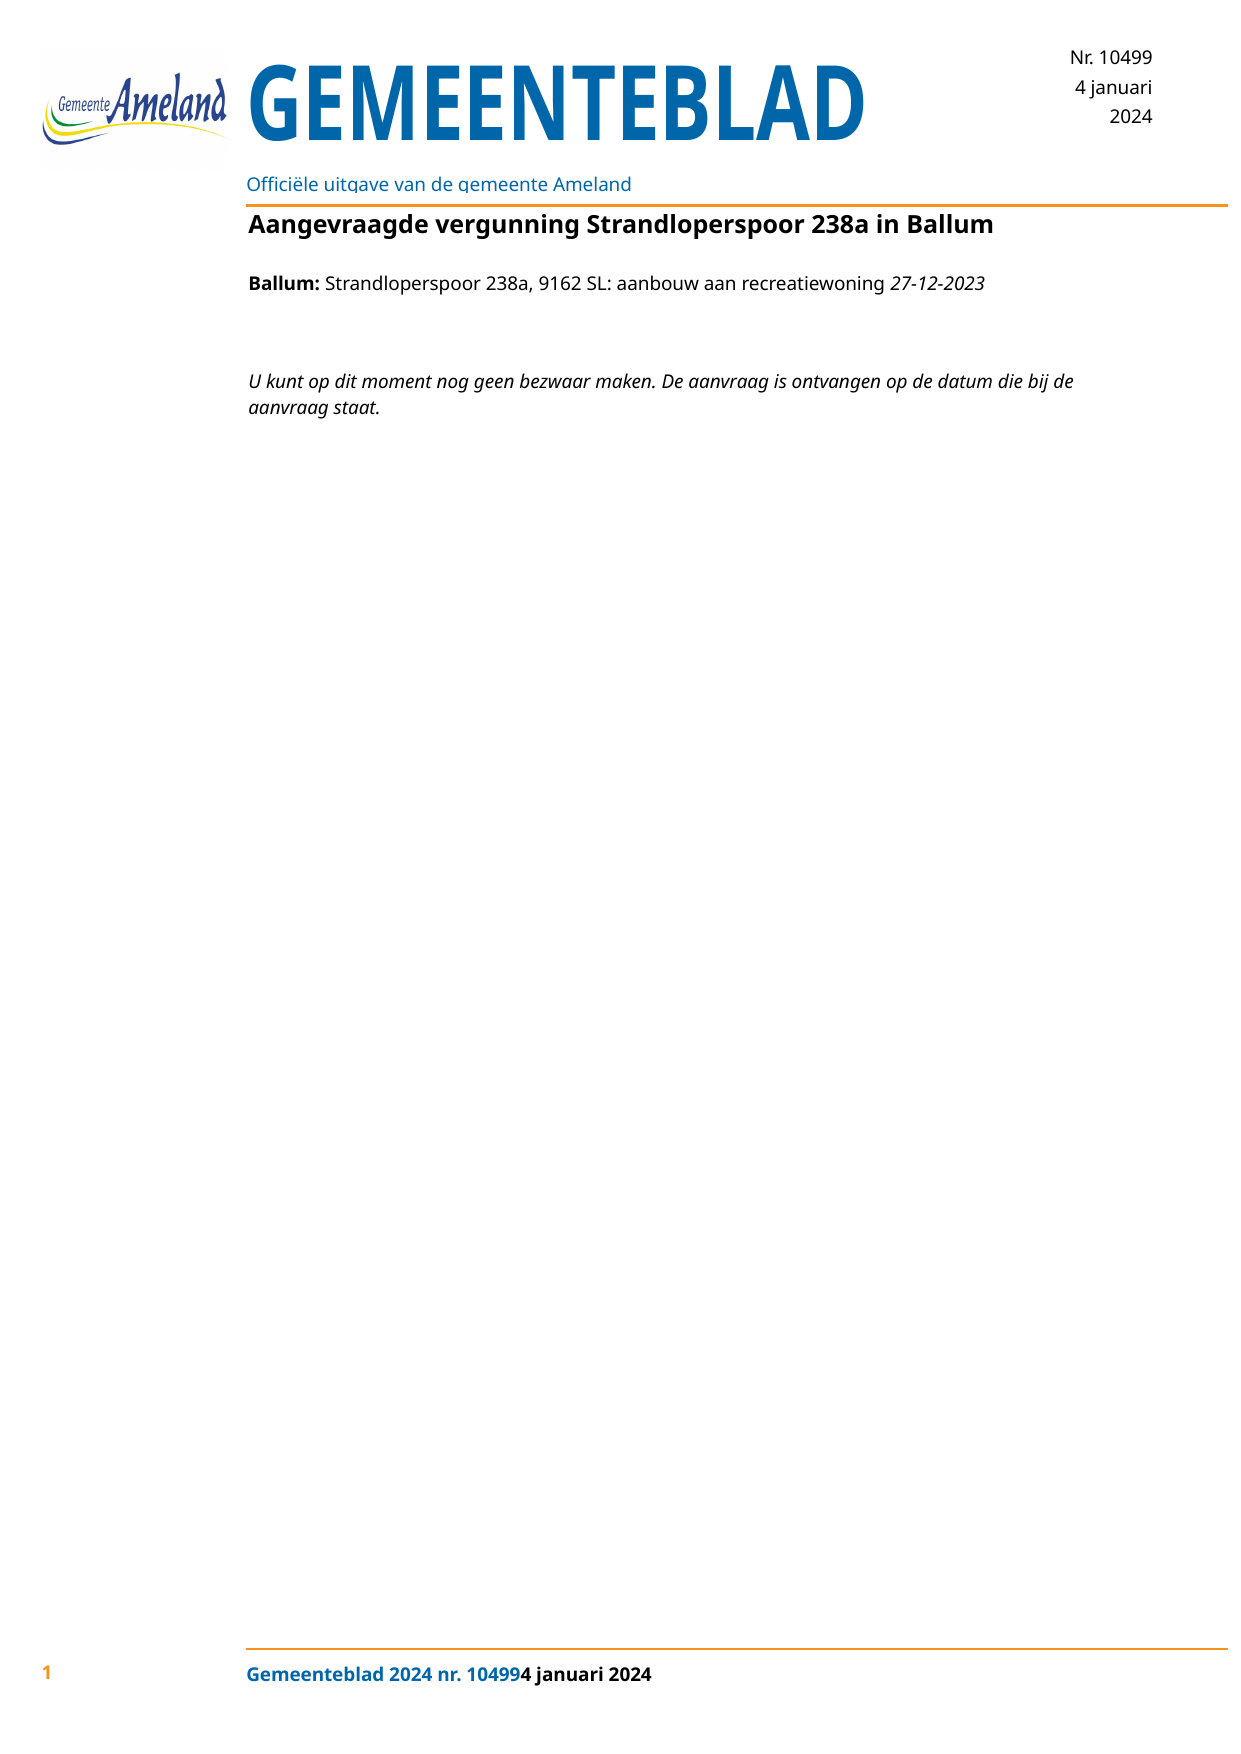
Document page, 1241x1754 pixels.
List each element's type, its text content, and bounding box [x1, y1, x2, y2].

text Aangevraagde vergunning Strandloperspoor 238a in Ballum [248, 207, 1152, 241]
picture [41, 47, 231, 172]
text Ballum: Strandloperspoor 238a, 9162 SL: aanbouw aan recreatiewoning 27-12-2023 [248, 270, 1152, 296]
text U kunt op dit moment nog geen bezwaar maken. De aanvraag is ontvangen op de datum die bij de aanvraag staat. [248, 368, 1152, 420]
